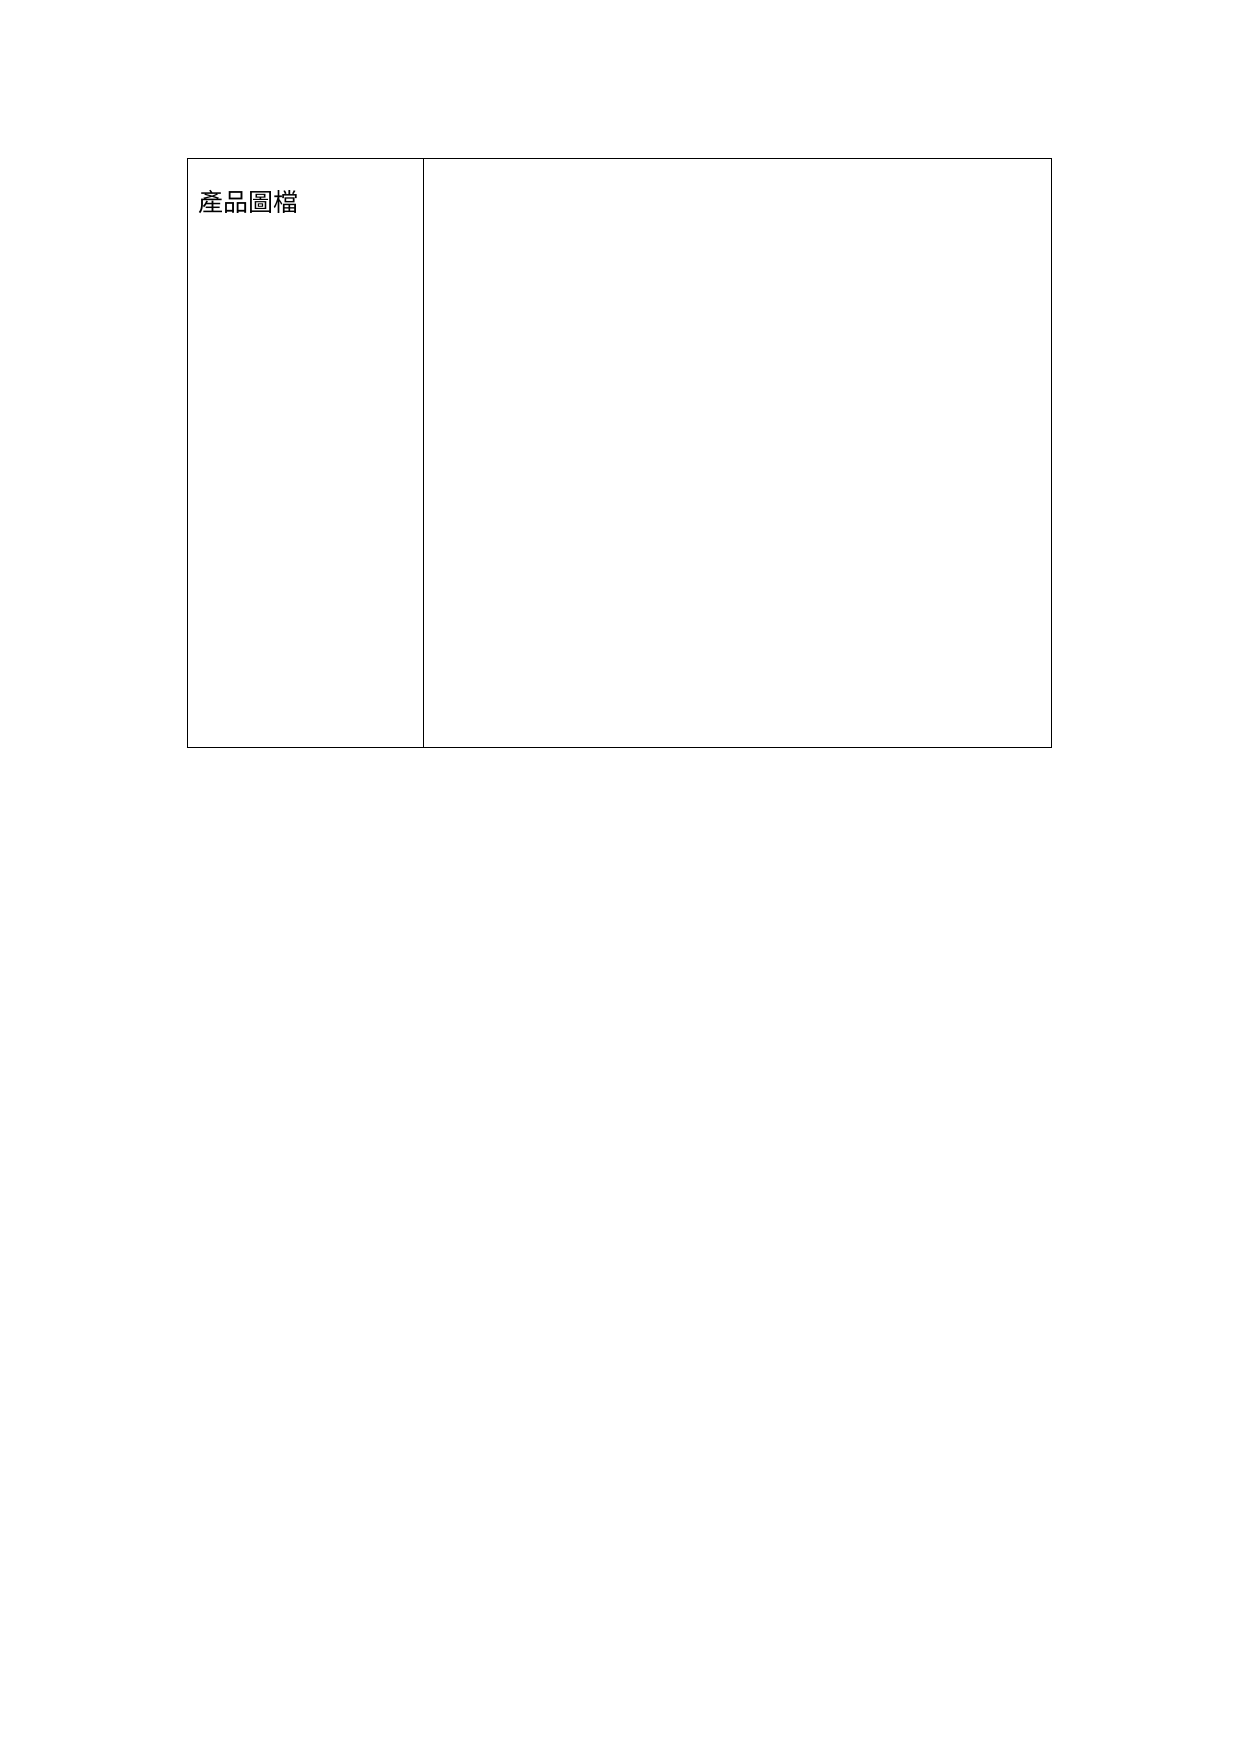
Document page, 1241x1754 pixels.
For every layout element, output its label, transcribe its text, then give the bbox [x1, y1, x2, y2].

table_cell [424, 159, 1051, 747]
table_cell 產品圖檔 [188, 159, 423, 747]
